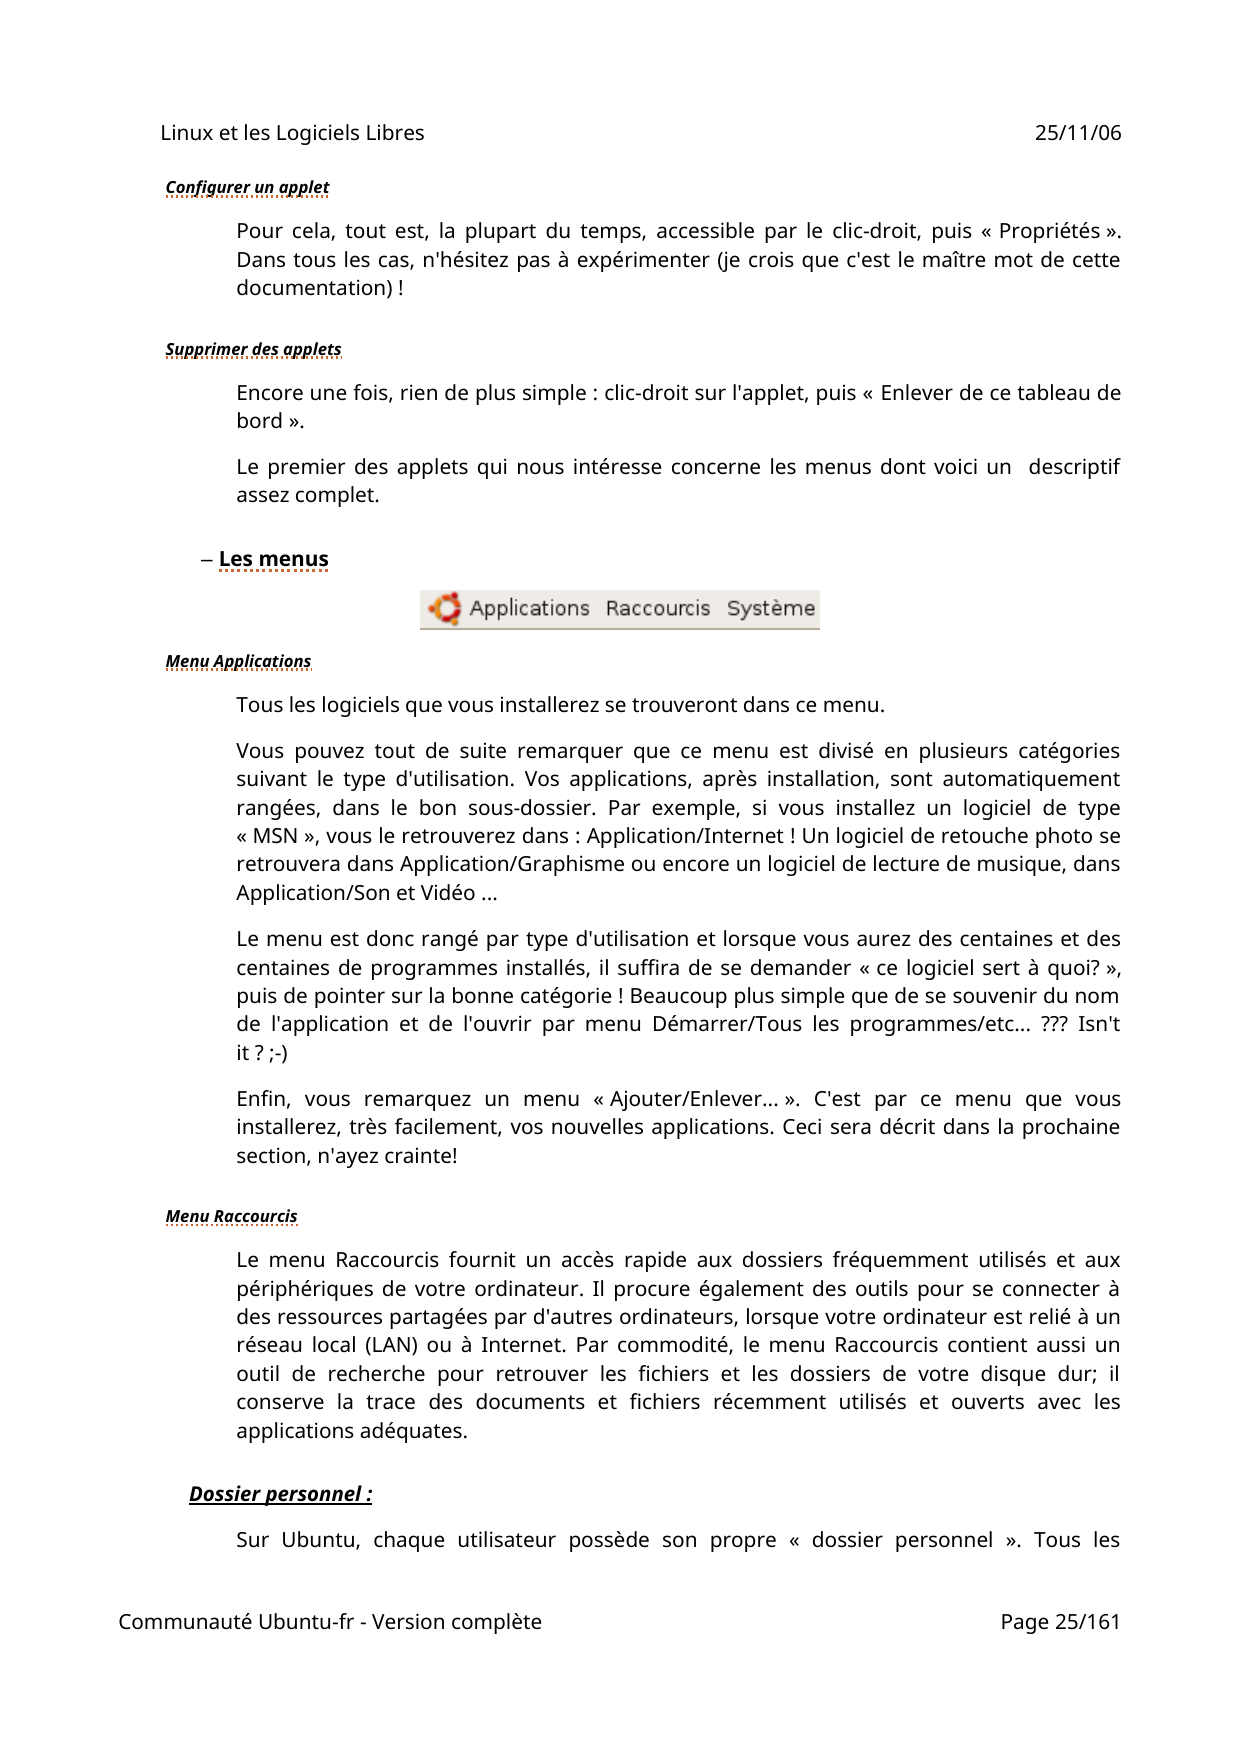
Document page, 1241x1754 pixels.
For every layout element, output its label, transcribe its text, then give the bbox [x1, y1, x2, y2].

subtitle Menu Applications [165, 649, 1122, 672]
text Le premier des applets qui nous intéresse concerne les menus dont voici un descriptif assez complet. [236, 452, 1122, 509]
subtitle Les menus [201, 544, 1122, 573]
text Le menu est donc rangé par type d'utilisation et lorsque vous aurez des centaines et des centaines de programmes installés, il suffira de se demander « ce logiciel sert à quoi? », puis de pointer sur la bonne catégorie ! Beaucoup plus simple que de se souvenir du nom de l'application et de l'ouvrir par menu Démarrer/Tous les programmes/etc... ??? Isn't it ? ;-) [236, 924, 1122, 1066]
subtitle Dossier personnel : [189, 1480, 1122, 1507]
text Le menu Raccourcis fournit un accès rapide aux dossiers fréquemment utilisés et aux périphériques de votre ordinateur. Il procure également des outils pour se connecter à des ressources partagées par d'autres ordinateurs, lorsque votre ordinateur est relié à un réseau local (LAN) ou à Internet. Par commodité, le menu Raccourcis contient aussi un outil de recherche pour retrouver les fichiers et les dossiers de votre disque dur; il conserve la trace des documents et fichiers récemment utilisés et ouverts avec les applications adéquates. [236, 1245, 1122, 1444]
text Pour cela, tout est, la plupart du temps, accessible par le clic-droit, puis « Propriétés ». Dans tous les cas, n'hésitez pas à expérimenter (je crois que c'est le maître mot de cette documentation) ! [236, 216, 1122, 302]
text Vous pouvez tout de suite remarquer que ce menu est divisé en plusieurs catégories suivant le type d'utilisation. Vos applications, après installation, sont automatiquement rangées, dans le bon sous-dossier. Par exemple, si vous installez un logiciel de type « MSN », vous le retrouverez dans : Application/Internet ! Un logiciel de retouche photo se retrouvera dans Application/Graphisme ou encore un logiciel de lecture de musique, dans Application/Son et Vidéo ... [236, 736, 1122, 906]
text Encore une fois, rien de plus simple : clic-droit sur l'applet, puis « Enlever de ce tableau de bord ». [236, 378, 1122, 434]
subtitle Configurer un applet [165, 176, 1122, 199]
text Sur Ubuntu, chaque utilisateur possède son propre « dossier personnel ». Tous les [236, 1525, 1122, 1554]
picture [420, 590, 820, 630]
subtitle Supprimer des applets [165, 337, 1122, 360]
text Tous les logiciels que vous installerez se trouveront dans ce menu. [236, 690, 1122, 718]
text Enfin, vous remarquez un menu « Ajouter/Enlever... ». C'est par ce menu que vous installerez, très facilement, vos nouvelles applications. Ceci sera décrit dans la prochaine section, n'ayez crainte! [236, 1084, 1122, 1169]
subtitle Menu Raccourcis [165, 1205, 1122, 1227]
